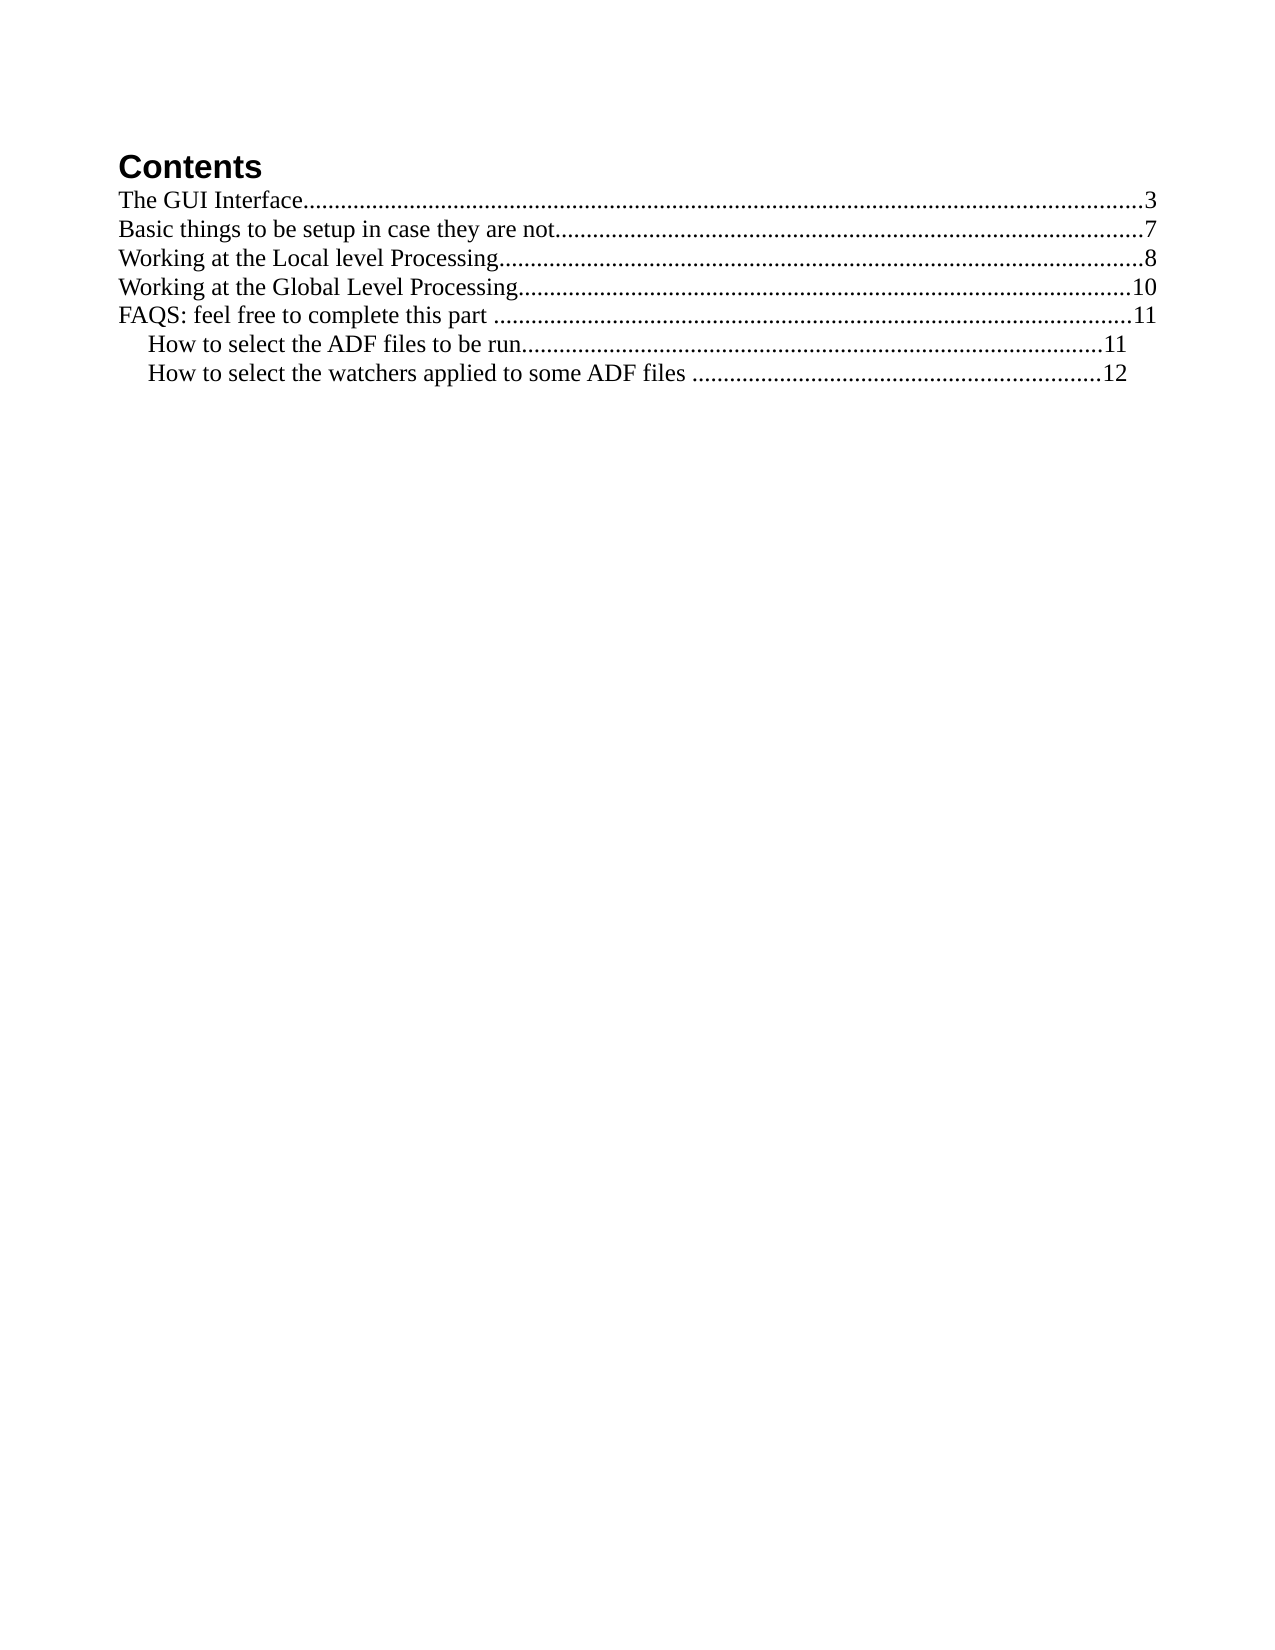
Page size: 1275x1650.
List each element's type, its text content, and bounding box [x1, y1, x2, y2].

text How to select the ADF files to be run 11 [148, 329, 1157, 358]
text Working at the Local level Processing 8 [118, 243, 1157, 272]
text FAQS: feel free to complete this part 11 [118, 300, 1157, 329]
text The GUI Interface 3 [118, 185, 1157, 214]
text How to select the watchers applied to some ADF files 12 [148, 358, 1157, 387]
text Working at the Global Level Processing 10 [118, 272, 1157, 300]
subtitle Contents [118, 147, 1157, 185]
text Basic things to be setup in case they are not. 7 [118, 214, 1157, 243]
